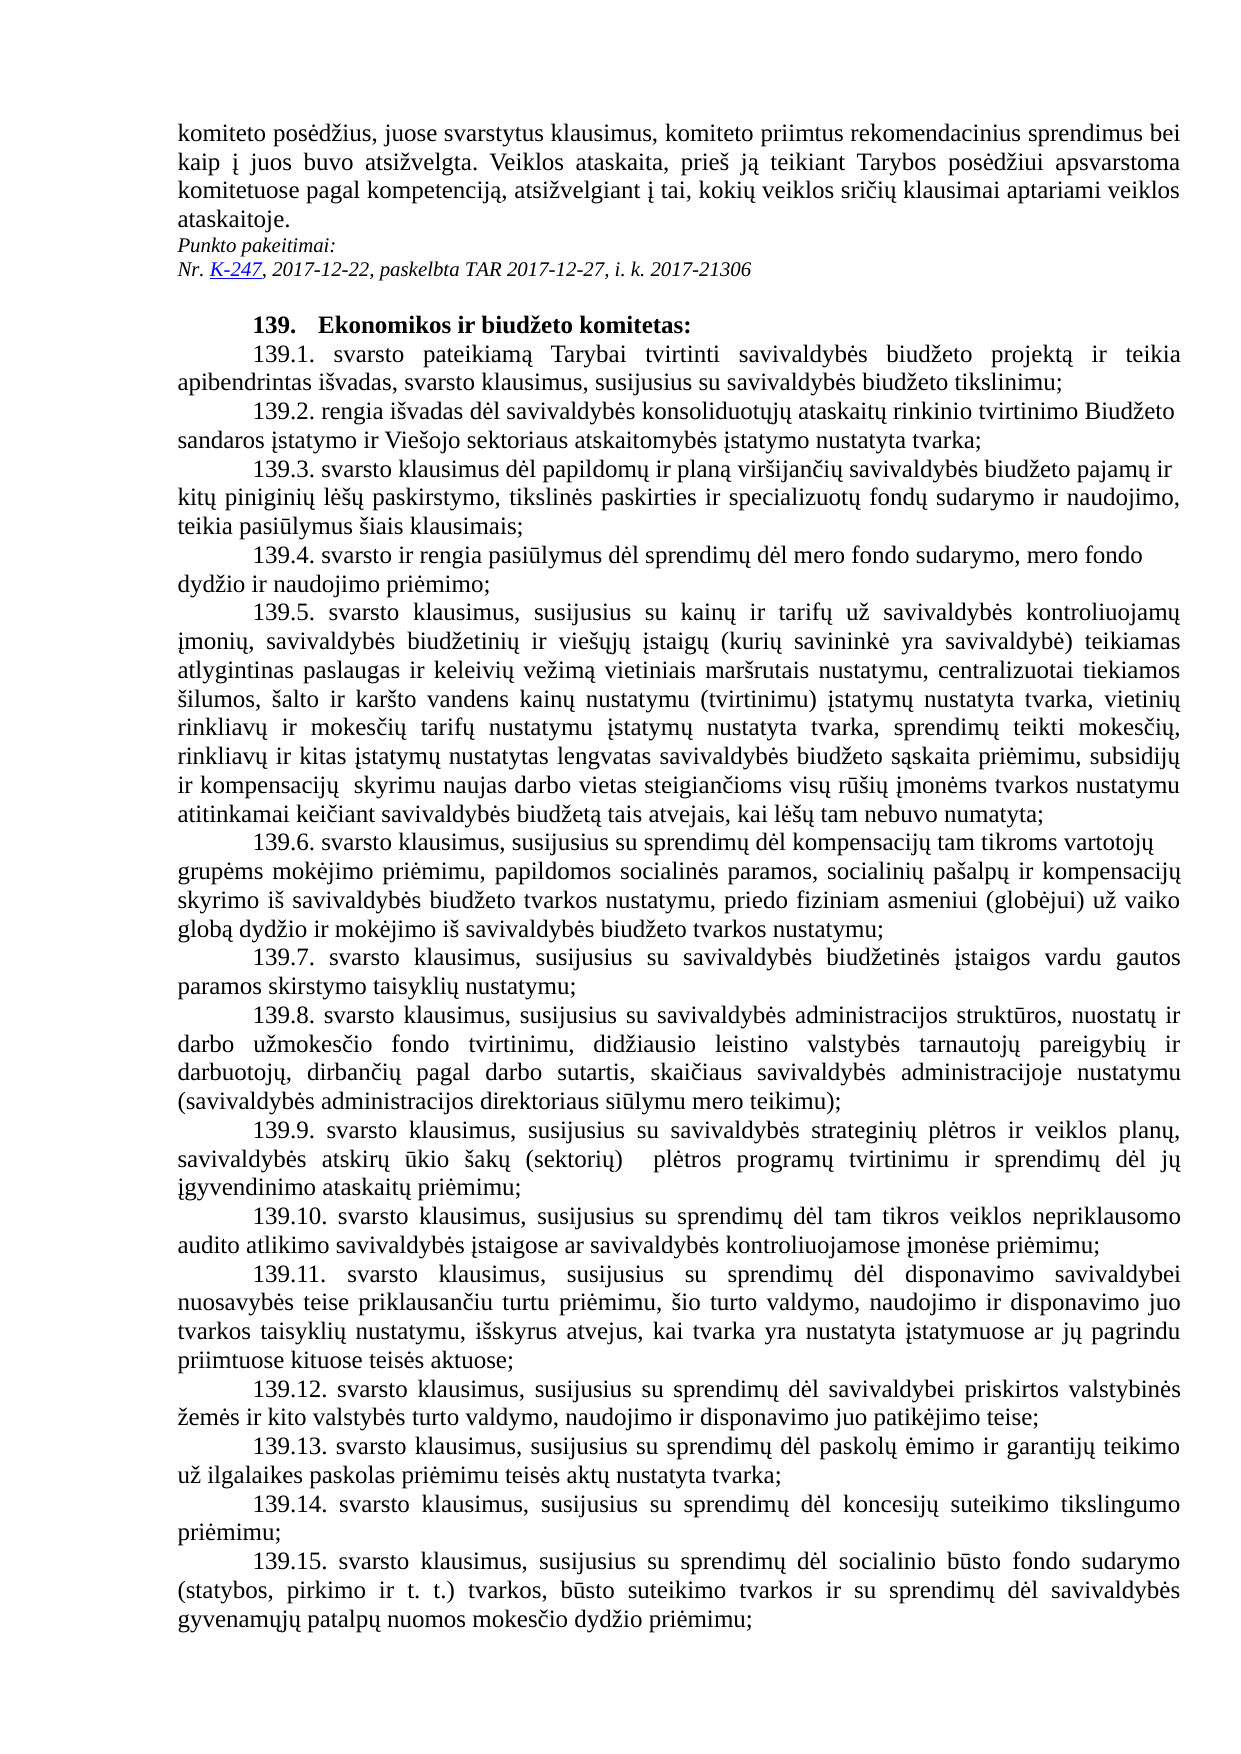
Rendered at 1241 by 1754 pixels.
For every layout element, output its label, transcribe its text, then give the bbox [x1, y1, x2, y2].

text 139.9. svarsto klausimus, susijusius su savivaldybės strateginių plėtros ir veiklos planų, savivaldybės atskirų ūkio šakų (sektorių) plėtros programų tvirtinimu ir sprendimų dėl jų įgyvendinimo ataskaitų priėmimu; [177, 1115, 1181, 1201]
text 139.13. svarsto klausimus, susijusius su sprendimų dėl paskolų ėmimo ir garantijų teikimo už ilgalaikes paskolas priėmimu teisės aktų nustatyta tvarka; [177, 1431, 1181, 1489]
text 139.12. svarsto klausimus, susijusius su sprendimų dėl savivaldybei priskirtos valstybinės žemės ir kito valstybės turto valdymo, naudojimo ir disponavimo juo patikėjimo teise; [177, 1374, 1181, 1431]
text 139.3. svarsto klausimus dėl papildomų ir planą viršijančių savivaldybės biudžeto pajamų ir [252, 454, 1181, 482]
text 139.2. rengia išvadas dėl savivaldybės konsoliduotųjų ataskaitų rinkinio tvirtinimo Biudžeto [252, 396, 1181, 425]
text 139.11. svarsto klausimus, susijusius su sprendimų dėl disponavimo savivaldybei nuosavybės teise priklausančiu turtu priėmimu, šio turto valdymo, naudojimo ir disponavimo juo tvarkos taisyklių nustatymu, išskyrus atvejus, kai tvarka yra nustatyta įstatymuose ar jų pagrindu priimtuose kituose teisės aktuose; [177, 1259, 1181, 1374]
text Punkto pakeitimai: [177, 233, 1181, 257]
text 139.7. svarsto klausimus, susijusius su savivaldybės biudžetinės įstaigos vardu gautos paramos skirstymo taisyklių nustatymu; [177, 942, 1181, 1000]
text 139.14. svarsto klausimus, susijusius su sprendimų dėl koncesijų suteikimo tikslingumo priėmimu; [177, 1489, 1181, 1546]
text grupėms mokėjimo priėmimu, papildomos socialinės paramos, socialinių pašalpų ir kompensacijų skyrimo iš savivaldybės biudžeto tvarkos nustatymu, priedo fiziniam asmeniui (globėjui) už vaiko globą dydžio ir mokėjimo iš savivaldybės biudžeto tvarkos nustatymu; [177, 856, 1181, 942]
text kitų piniginių lėšų paskirstymo, tikslinės paskirties ir specializuotų fondų sudarymo ir naudojimo, teikia pasiūlymus šiais klausimais; [177, 482, 1181, 540]
text sandaros įstatymo ir Viešojo sektoriaus atskaitomybės įstatymo nustatyta tvarka; [177, 425, 1181, 454]
text 139. Ekonomikos ir biudžeto komitetas: [252, 310, 1181, 339]
text 139.5. svarsto klausimus, susijusius su kainų ir tarifų už savivaldybės kontroliuojamų įmonių, savivaldybės biudžetinių ir viešųjų įstaigų (kurių savininkė yra savivaldybė) teikiamas atlygintinas paslaugas ir keleivių vežimą vietiniais maršrutais nustatymu, centralizuotai tiekiamos šilumos, šalto ir karšto vandens kainų nustatymu (tvirtinimu) įstatymų nustatyta tvarka, vietinių rinkliavų ir mokesčių tarifų nustatymu įstatymų nustatyta tvarka, sprendimų teikti mokesčių, rinkliavų ir kitas įstatymų nustatytas lengvatas savivaldybės biudžeto sąskaita priėmimu, subsidijų ir kompensacijų skyrimu naujas darbo vietas steigiančioms visų rūšių įmonėms tvarkos nustatymu atitinkamai keičiant savivaldybės biudžetą tais atvejais, kai lėšų tam nebuvo numatyta; [177, 597, 1181, 827]
text dydžio ir naudojimo priėmimo; [177, 569, 1181, 597]
text 139.6. svarsto klausimus, susijusius su sprendimų dėl kompensacijų tam tikroms vartotojų [252, 827, 1181, 856]
text Nr. K-247, 2017-12-22, paskelbta TAR 2017-12-27, i. k. 2017-21306 [177, 257, 1181, 281]
text 139.4. svarsto ir rengia pasiūlymus dėl sprendimų dėl mero fondo sudarymo, mero fondo [252, 540, 1181, 569]
text komiteto posėdžius, juose svarstytus klausimus, komiteto priimtus rekomendacinius sprendimus bei kaip į juos buvo atsižvelgta. Veiklos ataskaita, prieš ją teikiant Tarybos posėdžiui apsvarstoma komitetuose pagal kompetenciją, atsižvelgiant į tai, kokių veiklos sričių klausimai aptariami veiklos ataskaitoje. [177, 118, 1181, 233]
text 139.10. svarsto klausimus, susijusius su sprendimų dėl tam tikros veiklos nepriklausomo audito atlikimo savivaldybės įstaigose ar savivaldybės kontroliuojamose įmonėse priėmimu; [177, 1201, 1181, 1259]
text 139.1. svarsto pateikiamą Tarybai tvirtinti savivaldybės biudžeto projektą ir teikia apibendrintas išvadas, svarsto klausimus, susijusius su savivaldybės biudžeto tikslinimu; [177, 339, 1181, 396]
text 139.15. svarsto klausimus, susijusius su sprendimų dėl socialinio būsto fondo sudarymo (statybos, pirkimo ir t. t.) tvarkos, būsto suteikimo tvarkos ir su sprendimų dėl savivaldybės gyvenamųjų patalpų nuomos mokesčio dydžio priėmimu; [177, 1546, 1181, 1632]
text 139.8. svarsto klausimus, susijusius su savivaldybės administracijos struktūros, nuostatų ir darbo užmokesčio fondo tvirtinimu, didžiausio leistino valstybės tarnautojų pareigybių ir darbuotojų, dirbančių pagal darbo sutartis, skaičiaus savivaldybės administracijoje nustatymu (savivaldybės administracijos direktoriaus siūlymu mero teikimu); [177, 1000, 1181, 1115]
